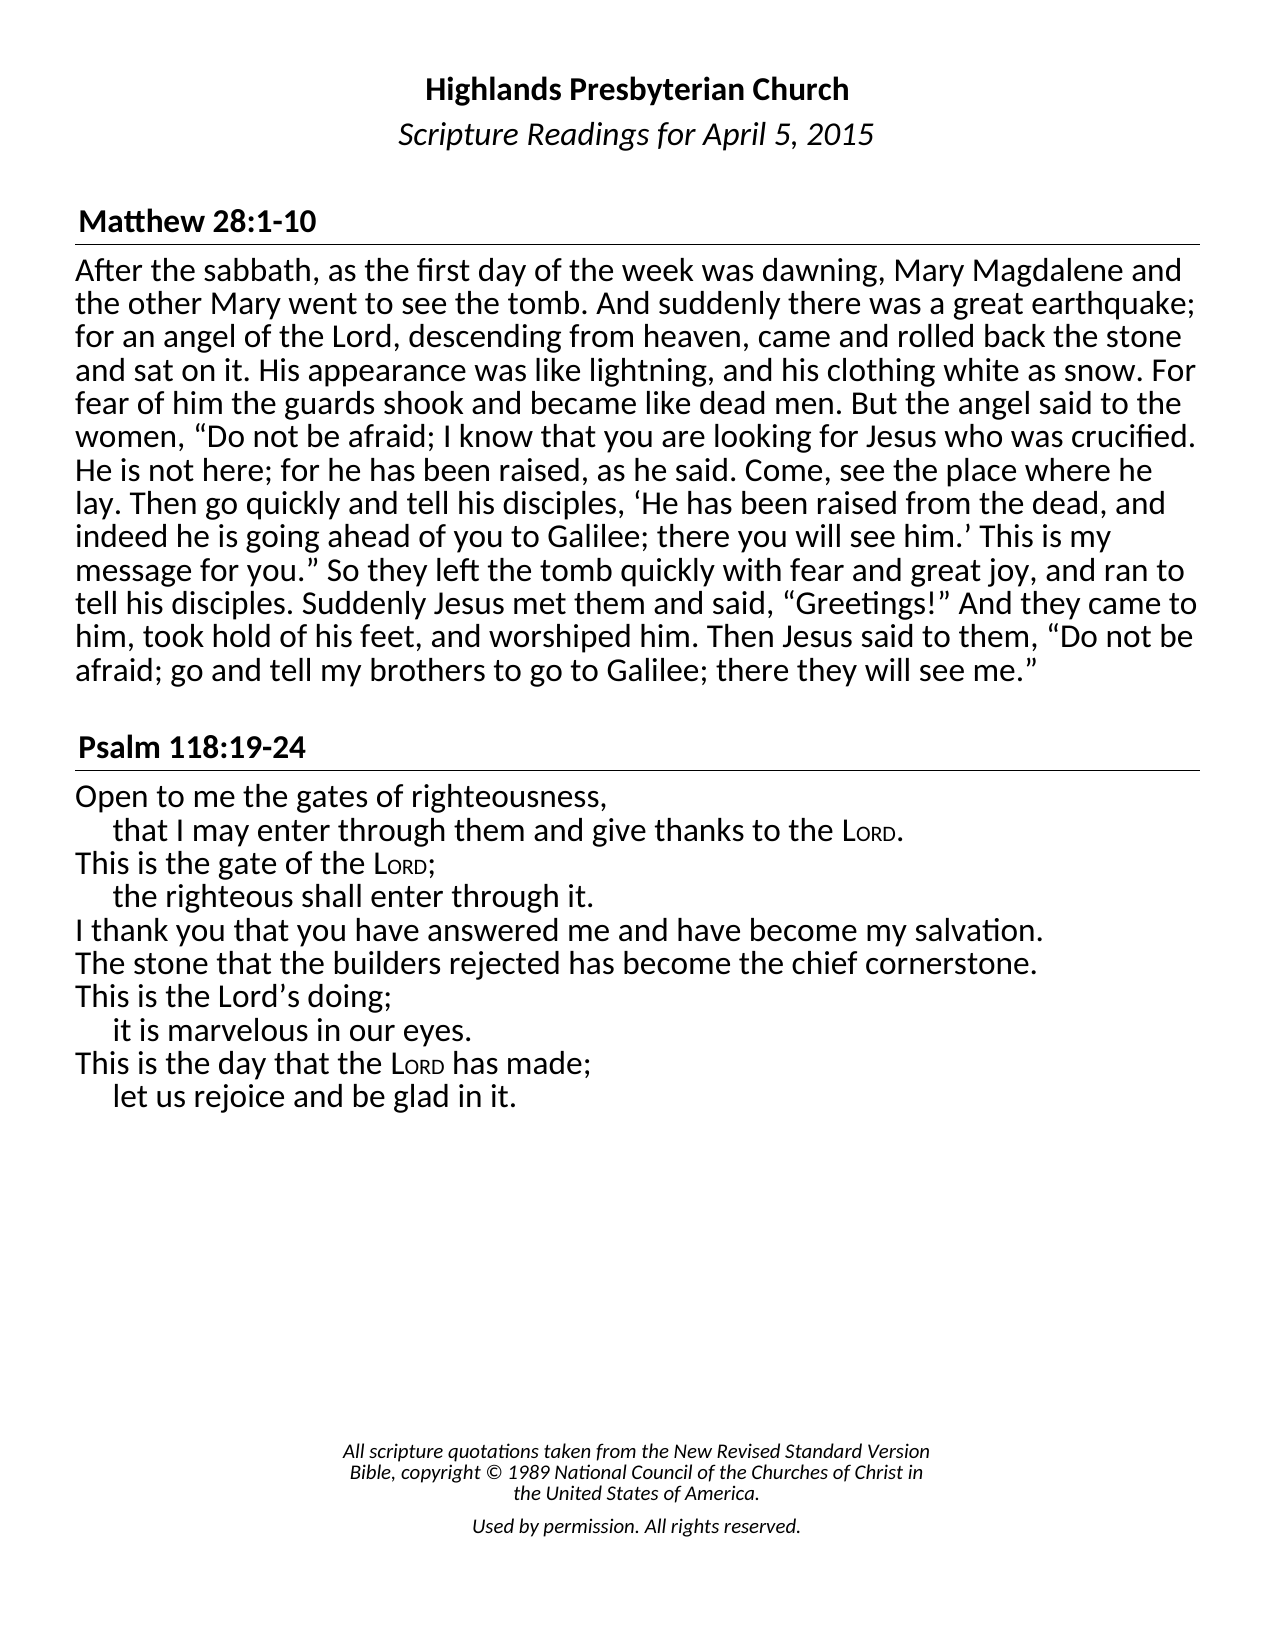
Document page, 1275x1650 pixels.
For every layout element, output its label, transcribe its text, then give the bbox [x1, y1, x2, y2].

text Used by permission. All rights reserved. [337, 1518, 937, 1539]
title Highlands Presbyterian Church [75, 75, 1200, 108]
subtitle Matthew 28:1-10 [75, 204, 1200, 244]
text This is the Lord’s doing; it is marvelous in our eyes. [75, 983, 1200, 1049]
text This is the gate of the Lord; the righteous shall enter through it. [75, 849, 1200, 916]
subtitle Psalm 118:19-24 [75, 731, 1200, 770]
text The stone that the builders rejected has become the chief cornerstone. [75, 949, 1200, 983]
text Open to me the gates of righteousness, that I may enter through them and give thanks to the Lord. [75, 783, 1200, 849]
text After the sabbath, as the first day of the week was dawning, Mary Magdalene and the other Mary went to see the tomb. And suddenly there was a great earthquake; for an angel of the Lord, descending from heaven, came and rolled back the stone and sat on it. His appearance was like lightning, and his clothing white as snow. For fear of him the guards shook and became like dead men. But the angel said to the women, “Do not be afraid; I know that you are looking for Jesus who was crucified. He is not here; for he has been raised, as he said. Come, see the place where he lay. Then go quickly and tell his disciples, ‘He has been raised from the dead, and indeed he is going ahead of you to Galilee; there you will see him.’ This is my message for you.” So they left the tomb quickly with fear and great joy, and ran to tell his disciples. Suddenly Jesus met them and said, “Greetings!” And they came to him, took hold of his feet, and worshiped him. Then Jesus said to them, “Do not be afraid; go and tell my brothers to go to Galilee; there they will see me.” [75, 256, 1200, 689]
text I thank you that you have answered me and have become my salvation. [75, 916, 1200, 949]
text All scripture quotations taken from the New Revised Standard Version Bible, copyright © 1989 National Council of the Churches of Christ in the United States of America. [337, 1443, 937, 1506]
subtitle Scripture Readings for April 5, 2015 [75, 120, 1200, 154]
text This is the day that the Lord has made; let us rejoice and be glad in it. [75, 1049, 1200, 1116]
